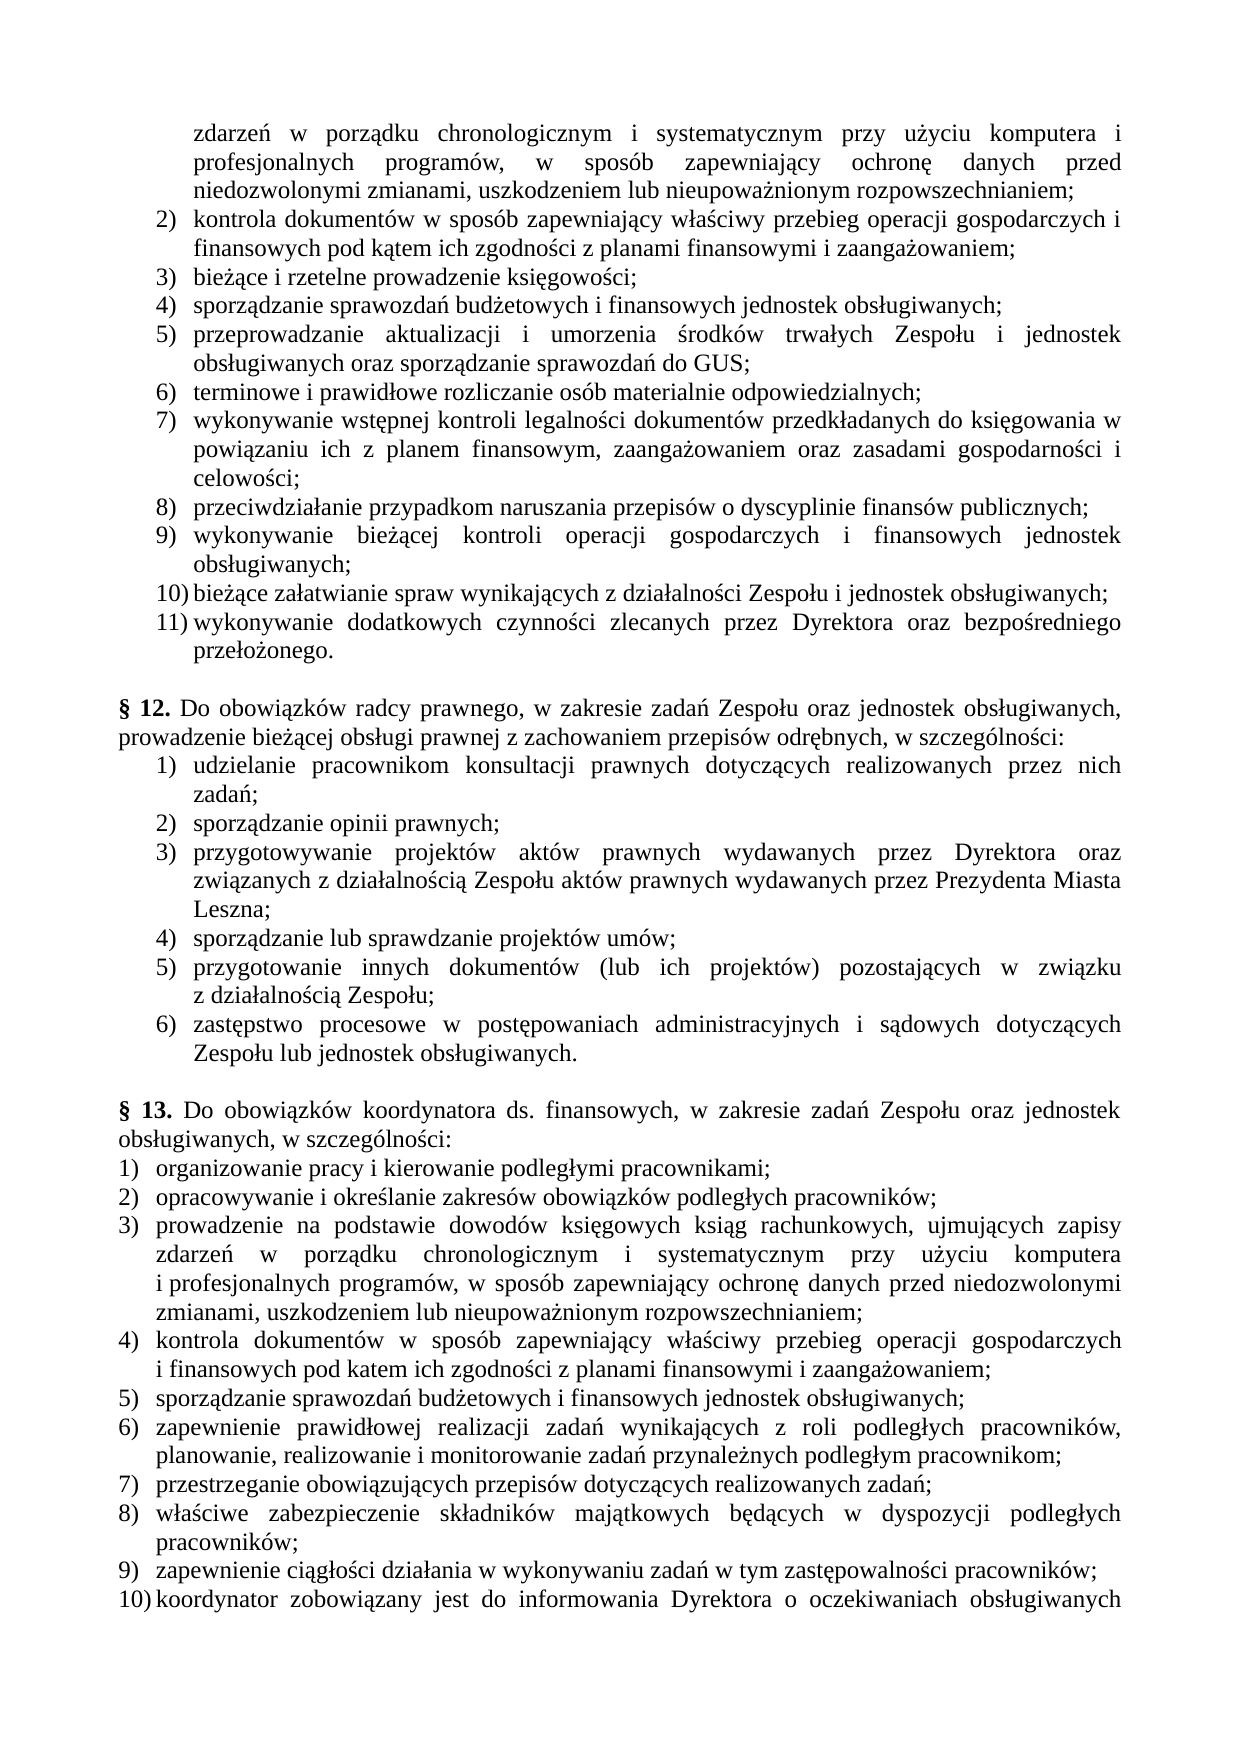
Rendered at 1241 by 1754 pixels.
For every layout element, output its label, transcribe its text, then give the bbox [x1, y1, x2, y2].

text § 13. Do obowiązków koordynatora ds. finansowych, w zakresie zadań Zespołu oraz jednostek obsługiwanych, w szczególności: [118, 1096, 1122, 1153]
list przygotowywanie projektów aktów prawnych wydawanych przez Dyrektora oraz związanych z działalnością Zespołu aktów prawnych wydawanych przez Prezydenta Miasta Leszna; [156, 837, 1122, 923]
list prowadzenie na podstawie dowodów księgowych ksiąg rachunkowych, ujmujących zapisy zdarzeń w porządku chronologicznym i systematycznym przy użyciu komputera i profesjonalnych programów, w sposób zapewniający ochronę danych przed niedozwolonymi zmianami, uszkodzeniem lub nieupoważnionym rozpowszechnianiem; [118, 1211, 1122, 1326]
list zapewnienie ciągłości działania w wykonywaniu zadań w tym zastępowalności pracowników; [118, 1556, 1122, 1584]
list kontrola dokumentów w sposób zapewniający właściwy przebieg operacji gospodarczych i finansowych pod kątem ich zgodności z planami finansowymi i zaangażowaniem; [156, 204, 1122, 262]
list przestrzeganie obowiązujących przepisów dotyczących realizowanych zadań; [118, 1469, 1122, 1498]
list wykonywanie dodatkowych czynności zlecanych przez Dyrektora oraz bezpośredniego przełożonego. [156, 607, 1122, 664]
list sporządzanie lub sprawdzanie projektów umów; [156, 923, 1122, 952]
list opracowywanie i określanie zakresów obowiązków podległych pracowników; [118, 1182, 1122, 1211]
list zastępstwo procesowe w postępowaniach administracyjnych i sądowych dotyczących Zespołu lub jednostek obsługiwanych. [156, 1009, 1122, 1067]
list bieżące załatwianie spraw wynikających z działalności Zespołu i jednostek obsługiwanych; [156, 578, 1122, 607]
list wykonywanie wstępnej kontroli legalności dokumentów przedkładanych do księgowania w powiązaniu ich z planem finansowym, zaangażowaniem oraz zasadami gospodarności i celowości; [156, 406, 1122, 492]
list przeciwdziałanie przypadkom naruszania przepisów o dyscyplinie finansów publicznych; [156, 492, 1122, 521]
list właściwe zabezpieczenie składników majątkowych będących w dyspozycji podległych pracowników; [118, 1498, 1122, 1556]
list wykonywanie bieżącej kontroli operacji gospodarczych i finansowych jednostek obsługiwanych; [156, 521, 1122, 578]
list organizowanie pracy i kierowanie podległymi pracownikami; [118, 1153, 1122, 1182]
list terminowe i prawidłowe rozliczanie osób materialnie odpowiedzialnych; [156, 377, 1122, 406]
list sporządzanie opinii prawnych; [156, 808, 1122, 837]
text § 12. Do obowiązków radcy prawnego, w zakresie zadań Zespołu oraz jednostek obsługiwanych, prowadzenie bieżącej obsługi prawnej z zachowaniem przepisów odrębnych, w szczególności: [118, 693, 1122, 751]
list przygotowanie innych dokumentów (lub ich projektów) pozostających w związku z działalnością Zespołu; [156, 952, 1122, 1009]
list przeprowadzanie aktualizacji i umorzenia środków trwałych Zespołu i jednostek obsługiwanych oraz sporządzanie sprawozdań do GUS; [156, 319, 1122, 377]
list koordynator zobowiązany jest do informowania Dyrektora o oczekiwaniach obsługiwanych [118, 1584, 1122, 1613]
list sporządzanie sprawozdań budżetowych i finansowych jednostek obsługiwanych; [118, 1383, 1122, 1412]
list udzielanie pracownikom konsultacji prawnych dotyczących realizowanych przez nich zadań; [156, 751, 1122, 808]
list kontrola dokumentów w sposób zapewniający właściwy przebieg operacji gospodarczych i finansowych pod katem ich zgodności z planami finansowymi i zaangażowaniem; [118, 1326, 1122, 1383]
list zdarzeń w porządku chronologicznym i systematycznym przy użyciu komputera i profesjonalnych programów, w sposób zapewniający ochronę danych przed niedozwolonymi zmianami, uszkodzeniem lub nieupoważnionym rozpowszechnianiem; [156, 118, 1122, 204]
list zapewnienie prawidłowej realizacji zadań wynikających z roli podległych pracowników, planowanie, realizowanie i monitorowanie zadań przynależnych podległym pracownikom; [118, 1412, 1122, 1469]
list bieżące i rzetelne prowadzenie księgowości; [156, 262, 1122, 291]
list sporządzanie sprawozdań budżetowych i finansowych jednostek obsługiwanych; [156, 291, 1122, 319]
